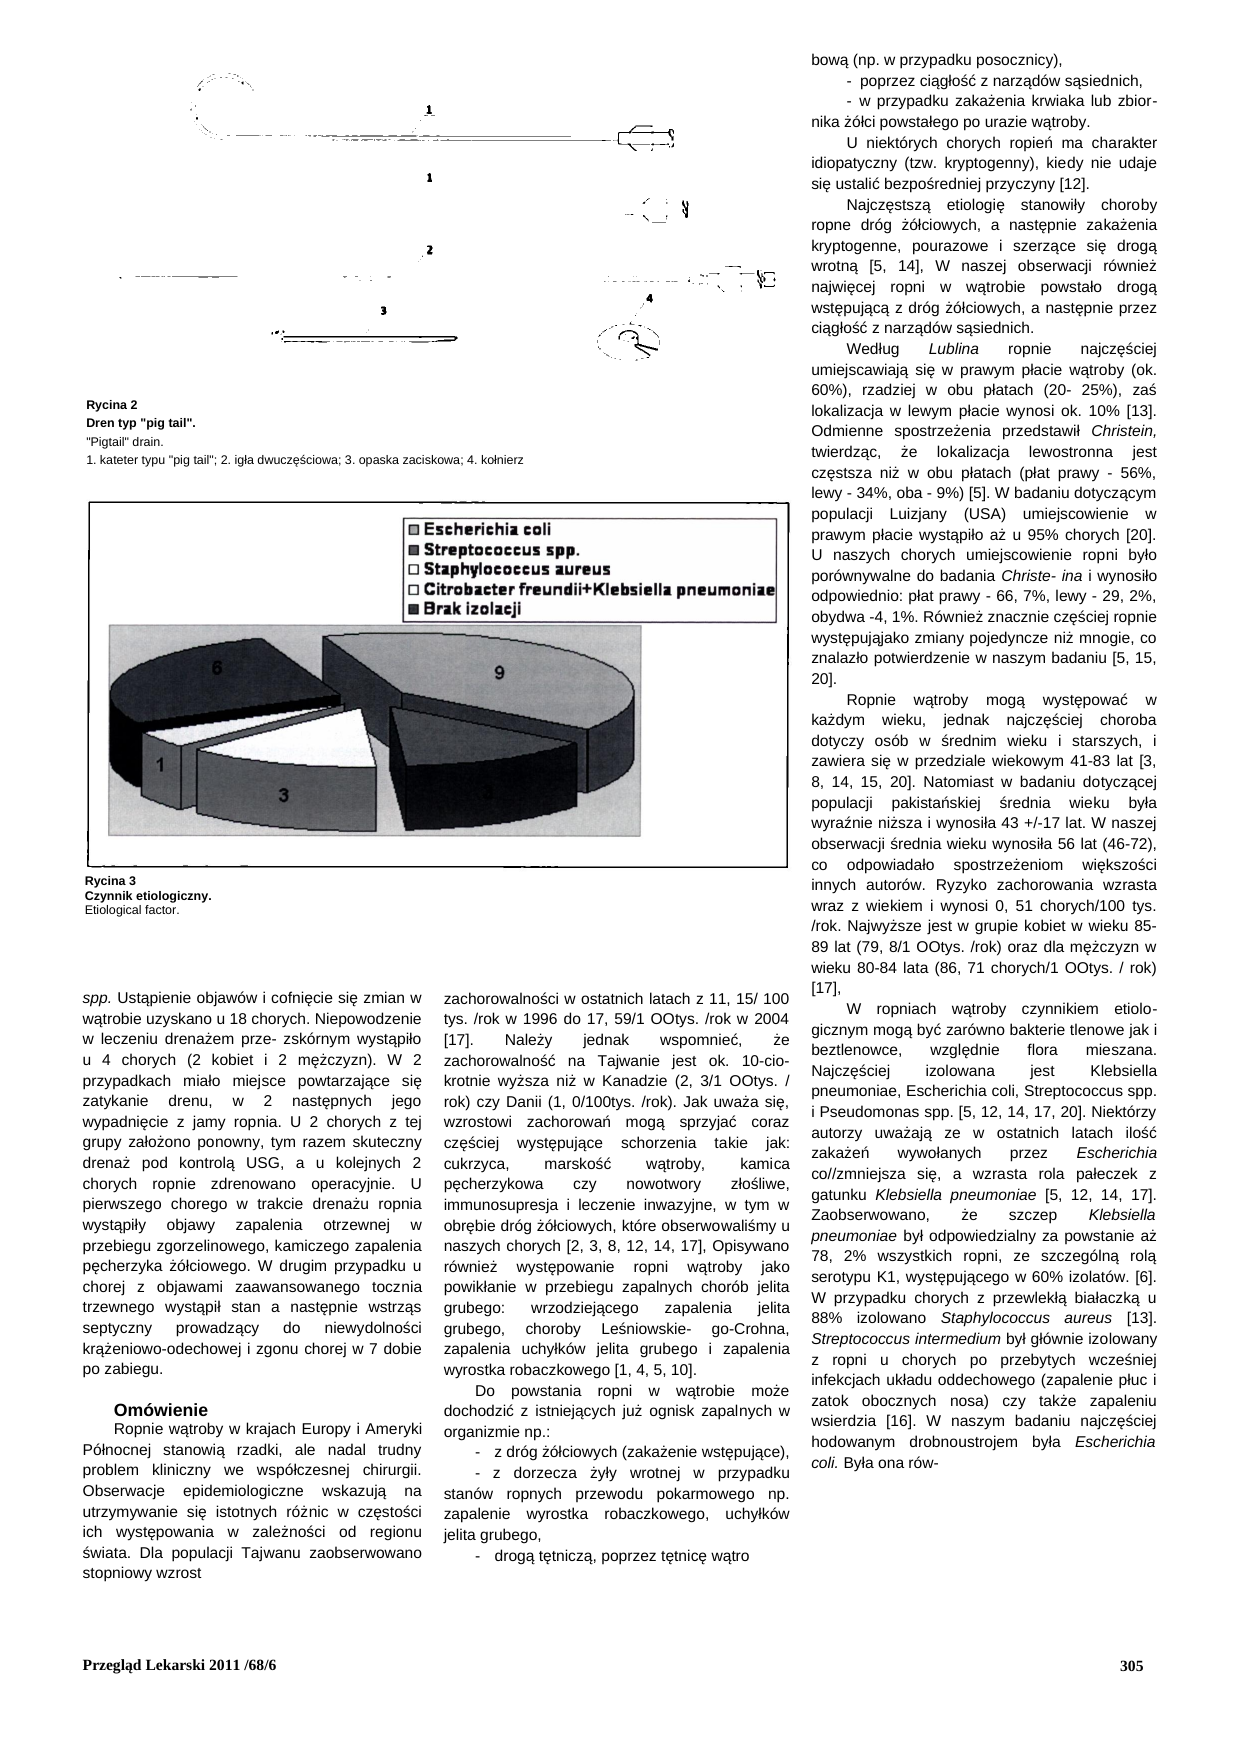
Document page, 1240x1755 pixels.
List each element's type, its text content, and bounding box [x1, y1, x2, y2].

text Dren typ "pig tail". [86, 416, 573, 430]
list w przypadku zakażenia krwiaka lub zbior­nika żółci powstałego po urazie wątroby. [811, 92, 1157, 131]
text Najczęstszą etiologię stanowiły choro­by ropne dróg żółciowych, a następnie za­każenia kryptogenne, pourazowe i szerzą­ce się drogą wrotną [5, 14], W naszej ob­serwacji również najwięcej ropni w wątro­bie powstało drogą wstępującą z dróg żół­ciowych, a następnie przez ciągłość z na­rządów sąsiednich. [811, 195, 1157, 337]
text W ropniach wątroby czynnikiem etiolo­gicznym mogą być zarówno bakterie tleno­we jak i beztlenowce, względnie flora mie­szana. Najczęściej izolowana jest Klebsiel­la pneumoniae, Escherichia coli, Strepto­coccus spp. i Pseudomonas spp. [5, 12, 14, 17, 20]. Niektórzy autorzy uważają ze w ostatnich latach ilość zakażeń wywołanych przez Escherichia co//zmniejsza się, a wzra­sta rola pałeczek z gatunku Klebsiella pneu­moniae [5, 12, 14, 17]. Zaobserwowano, że szczep Klebsiella pneumoniae był odpowie­dzialny za powstanie aż 78, 2% wszystkich ropni, ze szczególną rolą serotypu K1, wy­stępującego w 60% izolatów. [6]. W przy­padku chorych z przewlekłą białaczką u 88% izolowano Staphylococcus aureus [13]. Streptococcus intermedium był głównie izo­lowany z ropni u chorych po przebytych wcześniej infekcjach układu oddechowego (zapalenie płuc i zatok obocznych nosa) czy także zapaleniu wsierdzia [16]. W naszym badaniu najczęściej hodowanym drobno­ustrojem była Escherichia coli. Była ona rów- [811, 999, 1157, 1471]
text Przegląd Lekarski 2011 /68/6 [82, 1655, 311, 1673]
list poprzez ciągłość z narządów sąsied­nich, [811, 71, 1157, 89]
text U niektórych chorych ropień ma cha­rakter idiopatyczny (tzw. kryptogenny), kie­dy nie udaje się ustalić bezpośredniej przy­czyny [12]. [811, 133, 1157, 193]
picture [70, 487, 800, 874]
picture [90, 31, 789, 392]
text spp. Ustąpienie objawów i cofnięcie się zmian w wątrobie uzyskano u 18 chorych. Niepowodzenie w leczeniu drenażem prze- zskórnym wystąpiło u 4 chorych (2 kobiet i 2 mężczyzn). W 2 przypadkach miało miej­sce powtarzające się zatykanie drenu, w 2 następnych jego wypadnięcie z jamy rop­nia. U 2 chorych z tej grupy założono po­nowny, tym razem skuteczny drenaż pod kontrolą USG, a u kolejnych 2 chorych rop­nie zdrenowano operacyjnie. U pierwszego chorego w trakcie drenażu ropnia wystąpiły objawy zapalenia otrzewnej w przebiegu zgorzelinowego, kamiczego zapalenia pę­cherzyka żółciowego. W drugim przypadku u chorej z objawami zaawansowanego tocz­nia trzewnego wystąpił stan a następnie wstrząs septyczny prowadzący do niewy­dolności krążeniowo-odechowej i zgonu chorej w 7 dobie po zabiegu. [82, 989, 422, 1378]
list drogą tętniczą, poprzez tętnicę wątro­ [443, 1546, 790, 1564]
text zachorowalności w ostatnich latach z 11, 15/ 100 tys. /rok w 1996 do 17, 59/1 OOtys. /rok w 2004 [17]. Należy jednak wspomnieć, że zachorowalność na Tajwanie jest ok. 10-cio- krotnie wyższa niż w Kanadzie (2, 3/1 OOtys. / rok) czy Danii (1, 0/100tys. /rok). Jak uważa się, wzrostowi zachorowań mogą sprzyjać coraz częściej występujące schorzenia ta­kie jak: cukrzyca, marskość wątroby, kami­ca pęcherzykowa czy nowotwory złośliwe, immunosupresja i leczenie inwazyjne, w tym w obrębie dróg żółciowych, które obserwo­waliśmy u naszych chorych [2, 3, 8, 12, 14, 17], Opisywano również występowanie ropni wą­troby jako powikłanie w przebiegu zapalnych chorób jelita grubego: wrzodziejącego za­palenia jelita grubego, choroby Leśniowskie- go-Crohna, zapalenia uchyłków jelita grube­go i zapalenia wyrostka robaczkowego [1, 4, 5, 10]. [443, 989, 790, 1379]
text "Pigtail" drain. [86, 434, 573, 449]
text Rycina 3 [84, 874, 228, 888]
text bową (np. w przypadku posocznicy), [811, 51, 1157, 69]
subtitle Omówienie [82, 1399, 422, 1420]
text Rycina 2 [86, 397, 573, 412]
text Ropnie wątroby mogą występować w każdym wieku, jednak najczęściej choroba dotyczy osób w średnim wieku i starszych, i zawiera się w przedziale wiekowym 41-83 lat [3, 8, 14, 15, 20]. Natomiast w badaniu do­tyczącej populacji pakistańskiej średnia wie­ku była wyraźnie niższa i wynosiła 43 +/-17 lat. W naszej obserwacji średnia wieku wy­nosiła 56 lat (46-72), co odpowiadało spo­strzeżeniom większości innych autorów. Ryzyko zachorowania wzrasta wraz z wie­kiem i wynosi 0, 51 chorych/100 tys. /rok. Najwyższe jest w grupie kobiet w wieku 85- 89 lat (79, 8/1 OOtys. /rok) oraz dla mężczyzn w wieku 80-84 lata (86, 71 chorych/1 OOtys. / rok) [17], [811, 690, 1157, 997]
text Czynnik etiologiczny. [84, 888, 228, 903]
text 305 [1120, 1657, 1150, 1675]
text Ropnie wątroby w krajach Europy i Ame­ryki Północnej stanowią rzadki, ale nadal trudny problem kliniczny we współczesnej chirurgii. Obserwacje epidemiologiczne wskazują na utrzymywanie się istotnych róż­nic w częstości ich występowania w zależ­ności od regionu świata. Dla populacji Taj­wanu zaobserwowano stopniowy wzrost [82, 1420, 422, 1582]
text 1. kateter typu "pig tail"; 2. igła dwuczęściowa; 3. opaska zaciskowa; 4. kołnierz [86, 453, 573, 467]
text Etiological factor. [84, 903, 228, 917]
list z dorzecza żyły wrotnej w przypadku stanów ropnych przewodu pokarmowego np. zapalenie wyrostka robaczkowego, uchyłków jelita grubego, [443, 1464, 790, 1544]
list z dróg żółciowych (zakażenie wstępu­jące), [443, 1443, 790, 1461]
text Do powstania ropni w wątrobie może dochodzić z istniejących już ognisk zapal­nych w organizmie np.: [443, 1381, 790, 1441]
text Według Lublina ropnie najczęściej umiejscawiają się w prawym płacie wątro­by (ok. 60%), rzadziej w obu płatach (20- 25%), zaś lokalizacja w lewym płacie wy­nosi ok. 10% [13]. Odmienne spostrzeże­nia przedstawił Christein, twierdząc, że lo­kalizacja lewostronna jest częstsza niż w obu płatach (płat prawy - 56%, lewy - 34%, oba - 9%) [5]. W badaniu dotyczącym po­pulacji Luizjany (USA) umiejscowienie w prawym płacie wystąpiło aż u 95% chorych [20]. U naszych chorych umiejscowienie rop­ni było porównywalne do badania Christe- ina i wynosiło odpowiednio: płat prawy - 66, 7%, lewy - 29, 2%, obydwa -4, 1%. Rów­nież znacznie częściej ropnie występująjako zmiany pojedyncze niż mnogie, co znalazło potwierdzenie w naszym badaniu [5, 15, 20]. [811, 339, 1157, 688]
